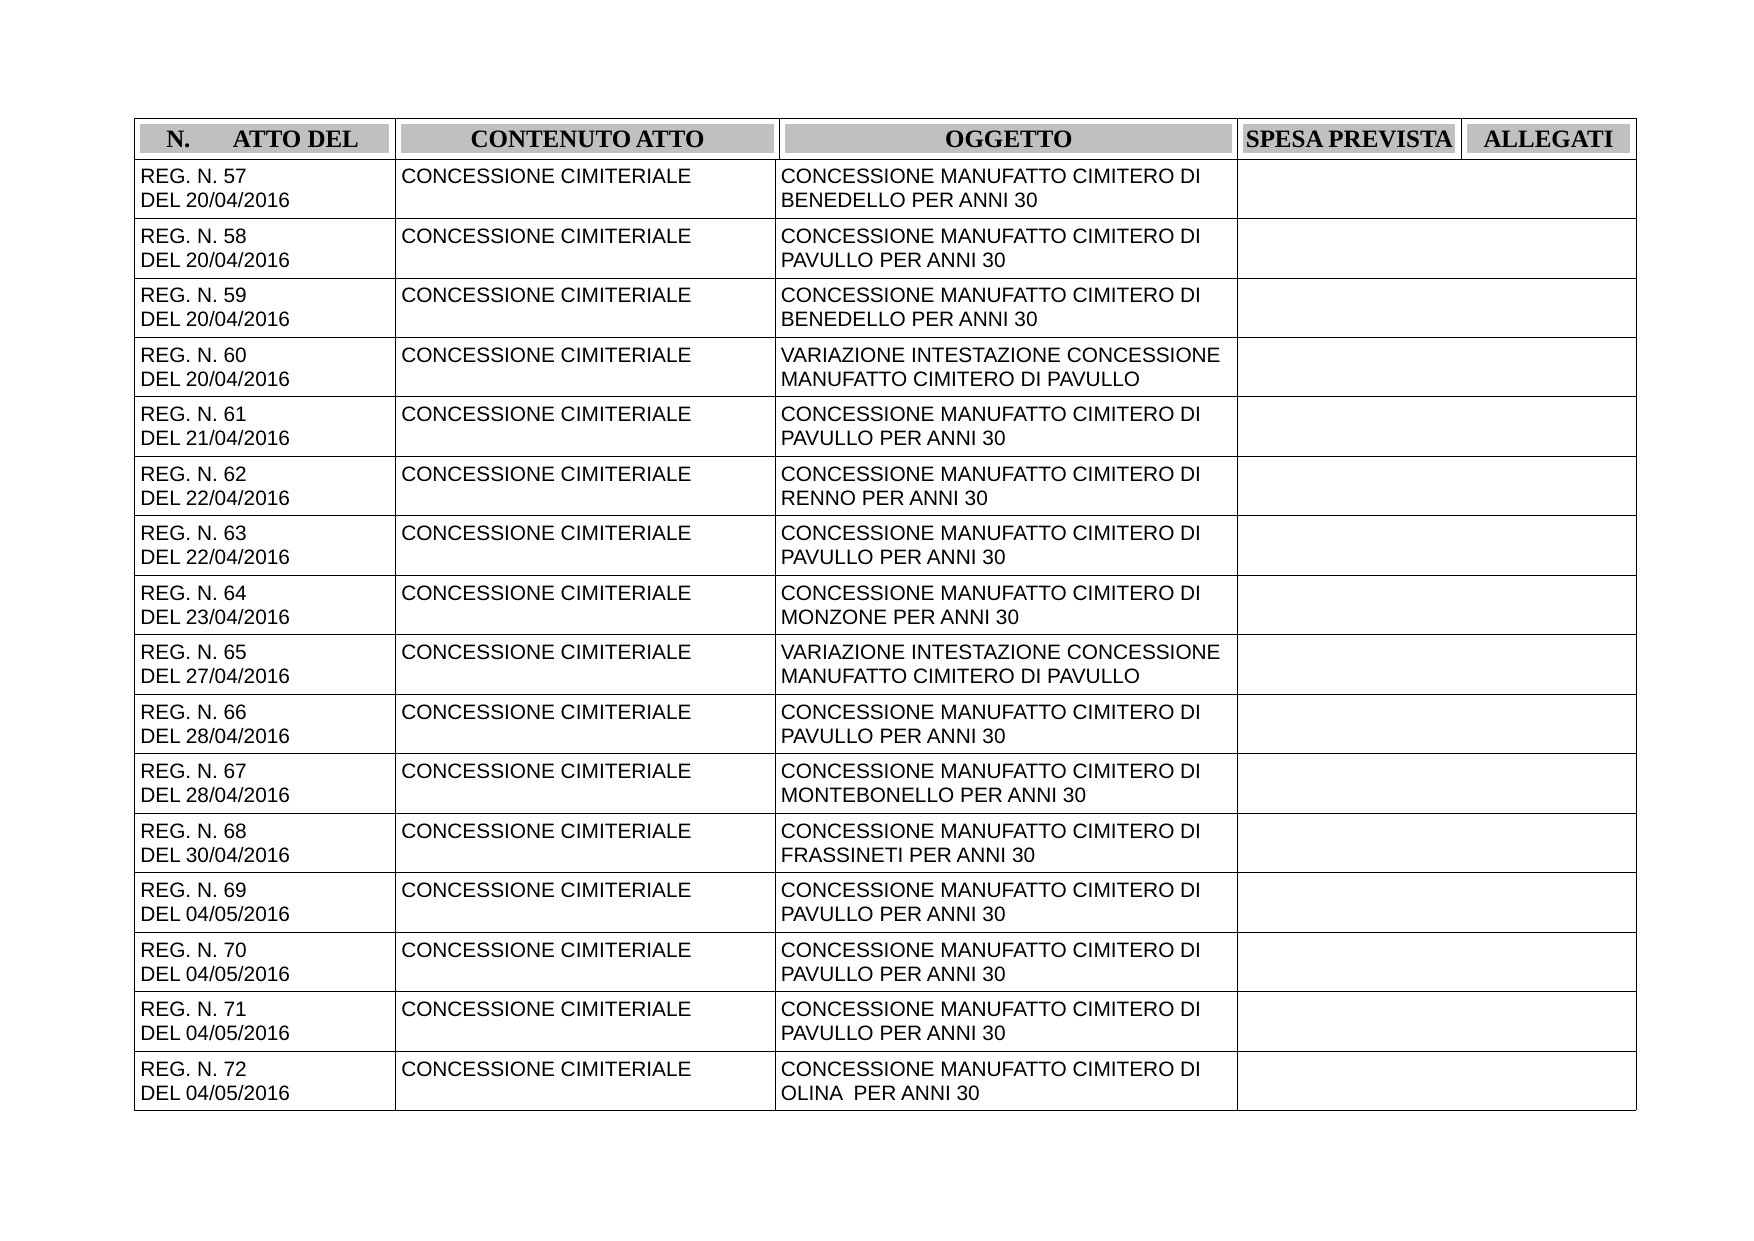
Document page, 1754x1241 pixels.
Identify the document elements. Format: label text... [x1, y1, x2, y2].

table_cell CONCESSIONE CIMITERIALE [396, 516, 775, 575]
table_cell CONCESSIONE MANUFATTO CIMITERO DI PAVULLO PER ANNI 30 [776, 992, 1237, 1051]
table_cell [1238, 457, 1636, 515]
table_cell CONCESSIONE MANUFATTO CIMITERO DI MONTEBONELLO PER ANNI 30 [776, 754, 1237, 813]
table_cell REG. N. 63 DEL 22/04/2016 [135, 516, 395, 575]
table_cell REG. N. 66 DEL 28/04/2016 [135, 695, 395, 753]
table_cell REG. N. 69 DEL 04/05/2016 [135, 873, 395, 932]
table_cell CONCESSIONE CIMITERIALE [396, 814, 775, 872]
table_cell CONCESSIONE MANUFATTO CIMITERO DI PAVULLO PER ANNI 30 [776, 873, 1237, 932]
table_cell CONCESSIONE MANUFATTO CIMITERO DI OLINA PER ANNI 30 [776, 1052, 1237, 1110]
table_cell CONCESSIONE MANUFATTO CIMITERO DI FRASSINETI PER ANNI 30 [776, 814, 1237, 872]
table_cell CONCESSIONE MANUFATTO CIMITERO DI PAVULLO PER ANNI 30 [776, 397, 1237, 456]
table_cell REG. N. 72 DEL 04/05/2016 [135, 1052, 395, 1110]
table_cell REG. N. 62 DEL 22/04/2016 [135, 457, 395, 515]
table_cell CONCESSIONE MANUFATTO CIMITERO DI PAVULLO PER ANNI 30 [776, 219, 1237, 277]
table_cell REG. N. 60 DEL 20/04/2016 [135, 338, 395, 396]
table_cell [1238, 160, 1636, 218]
table_cell REG. N. 65 DEL 27/04/2016 [135, 635, 395, 694]
table_cell [1238, 516, 1636, 575]
table_cell [1238, 279, 1636, 337]
table_cell CONCESSIONE MANUFATTO CIMITERO DI PAVULLO PER ANNI 30 [776, 933, 1237, 991]
table_cell REG. N. 61 DEL 21/04/2016 [135, 397, 395, 456]
table_cell [1238, 754, 1636, 813]
table_cell CONCESSIONE CIMITERIALE [396, 933, 775, 991]
table_cell CONCESSIONE CIMITERIALE [396, 279, 775, 337]
table_cell CONCESSIONE CIMITERIALE [396, 754, 775, 813]
table_cell CONCESSIONE MANUFATTO CIMITERO DI BENEDELLO PER ANNI 30 [776, 160, 1237, 218]
table_cell CONCESSIONE MANUFATTO CIMITERO DI BENEDELLO PER ANNI 30 [776, 279, 1237, 337]
table_cell CONCESSIONE CIMITERIALE [396, 160, 775, 218]
table_cell [1238, 695, 1636, 753]
table_header ALLEGATI [1462, 119, 1636, 158]
table_cell CONCESSIONE CIMITERIALE [396, 635, 775, 694]
table_cell CONCESSIONE MANUFATTO CIMITERO DI PAVULLO PER ANNI 30 [776, 695, 1237, 753]
table_cell REG. N. 59 DEL 20/04/2016 [135, 279, 395, 337]
table_cell [1238, 397, 1636, 456]
table_cell [1238, 873, 1636, 932]
table_cell VARIAZIONE INTESTAZIONE CONCESSIONE MANUFATTO CIMITERO DI PAVULLO [776, 338, 1237, 396]
table_cell CONCESSIONE CIMITERIALE [396, 992, 775, 1051]
table_cell REG. N. 70 DEL 04/05/2016 [135, 933, 395, 991]
table_cell REG. N. 68 DEL 30/04/2016 [135, 814, 395, 872]
table_cell [1238, 338, 1636, 396]
table_cell CONCESSIONE CIMITERIALE [396, 338, 775, 396]
table_cell CONCESSIONE CIMITERIALE [396, 457, 775, 515]
table_cell CONCESSIONE CIMITERIALE [396, 219, 775, 277]
table_cell CONCESSIONE MANUFATTO CIMITERO DI PAVULLO PER ANNI 30 [776, 516, 1237, 575]
table_cell REG. N. 58 DEL 20/04/2016 [135, 219, 395, 277]
table_cell CONCESSIONE CIMITERIALE [396, 1052, 775, 1110]
table_cell REG. N. 57 DEL 20/04/2016 [135, 160, 395, 218]
table_header OGGETTO [780, 119, 1237, 158]
table_cell CONCESSIONE CIMITERIALE [396, 873, 775, 932]
table_cell [1238, 933, 1636, 991]
table_cell [1238, 576, 1636, 634]
table_header SPESA PREVISTA [1238, 119, 1461, 158]
table_cell VARIAZIONE INTESTAZIONE CONCESSIONE MANUFATTO CIMITERO DI PAVULLO [776, 635, 1237, 694]
table_header CONTENUTO ATTO [396, 119, 779, 158]
table_cell [1238, 635, 1636, 694]
table_cell [1238, 219, 1636, 277]
table_cell CONCESSIONE CIMITERIALE [396, 576, 775, 634]
table_cell CONCESSIONE MANUFATTO CIMITERO DI RENNO PER ANNI 30 [776, 457, 1237, 515]
table_cell [1238, 992, 1636, 1051]
table_cell CONCESSIONE MANUFATTO CIMITERO DI MONZONE PER ANNI 30 [776, 576, 1237, 634]
table_cell CONCESSIONE CIMITERIALE [396, 695, 775, 753]
table_cell [1238, 814, 1636, 872]
table_cell REG. N. 64 DEL 23/04/2016 [135, 576, 395, 634]
table_cell CONCESSIONE CIMITERIALE [396, 397, 775, 456]
table_header N. ATTO DEL [135, 119, 395, 158]
table_cell [1238, 1052, 1636, 1110]
table_cell REG. N. 71 DEL 04/05/2016 [135, 992, 395, 1051]
table_cell REG. N. 67 DEL 28/04/2016 [135, 754, 395, 813]
